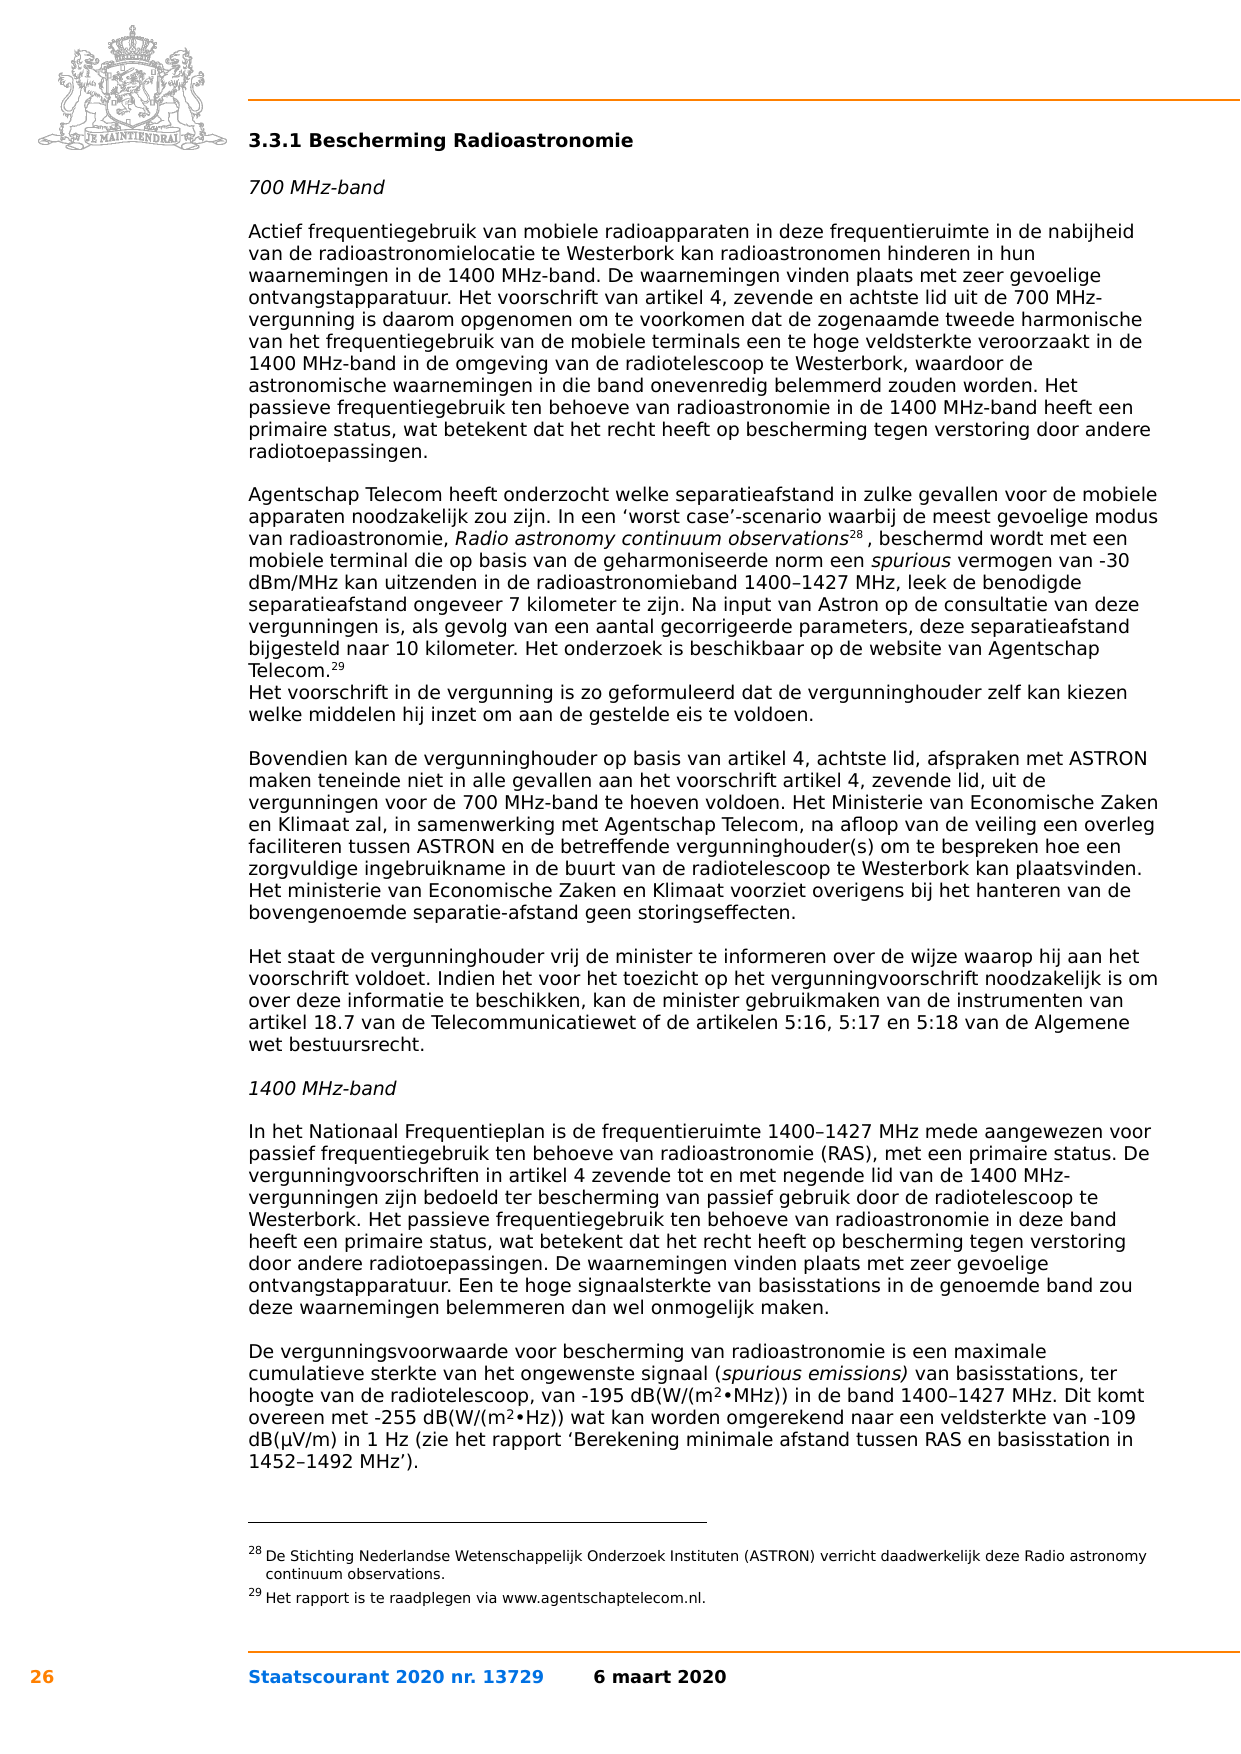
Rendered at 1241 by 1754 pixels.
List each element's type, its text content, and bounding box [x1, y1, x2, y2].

text De vergunningsvoorwaarde voor bescherming van radioastronomie is een maximale cumulatieve sterkte van het ongewenste signaal (spurious emissions) van basisstations, ter hoogte van de radiotelescoop, van -195 dB(W/(m2•MHz)) in de band 1400–1427 MHz. Dit komt overeen met -255 dB(W/(m2•Hz)) wat kan worden omgerekend naar een veldsterkte van -109 dB(µV/m) in 1 Hz (zie het rapport ‘Berekening minimale afstand tussen RAS en basisstation in 1452–1492 MHz’). [248, 1341, 1163, 1473]
text Het rapport is te raadplegen via www.agentschaptelecom.nl. [248, 1586, 1163, 1608]
subtitle 700 MHz-band [248, 177, 1163, 199]
text Agentschap Telecom heeft onderzocht welke separatieafstand in zulke gevallen voor de mobiele apparaten noodzakelijk zou zijn. In een ‘worst case’-scenario waarbij de meest gevoelige modus van radioastronomie, Radio astronomy continuum observations, beschermd wordt met een mobiele terminal die op basis van de geharmoniseerde norm een spurious vermogen van -30 dBm/MHz kan uitzenden in de radioastronomieband 1400–1427 MHz, leek de benodigde separatieafstand ongeveer 7 kilometer te zijn. Na input van Astron op de consultatie van deze vergunningen is, als gevolg van een aantal gecorrigeerde parameters, deze separatieafstand bijgesteld naar 10 kilometer. Het onderzoek is beschikbaar op de website van Agentschap Telecom. [248, 484, 1163, 682]
text Actief frequentiegebruik van mobiele radioapparaten in deze frequentieruimte in de nabijheid van de radioastronomielocatie te Westerbork kan radioastronomen hinderen in hun waarnemingen in de 1400 MHz-band. De waarnemingen vinden plaats met zeer gevoelige ontvangstapparatuur. Het voorschrift van artikel 4, zevende en achtste lid uit de 700 MHz-vergunning is daarom opgenomen om te voorkomen dat de zogenaamde tweede harmonische van het frequentiegebruik van de mobiele terminals een te hoge veldsterkte veroorzaakt in de 1400 MHz-band in de omgeving van de radiotelescoop te Westerbork, waardoor de astronomische waarnemingen in die band onevenredig belemmerd zouden worden. Het passieve frequentiegebruik ten behoeve van radioastronomie in de 1400 MHz-band heeft een primaire status, wat betekent dat het recht heeft op bescherming tegen verstoring door andere radiotoepassingen. [248, 221, 1163, 462]
text Bovendien kan de vergunninghouder op basis van artikel 4, achtste lid, afspraken met ASTRON maken teneinde niet in alle gevallen aan het voorschrift artikel 4, zevende lid, uit de vergunningen voor de 700 MHz-band te hoeven voldoen. Het Ministerie van Economische Zaken en Klimaat zal, in samenwerking met Agentschap Telecom, na afloop van de veiling een overleg faciliteren tussen ASTRON en de betreffende vergunninghouder(s) om te bespreken hoe een zorgvuldige ingebruikname in de buurt van de radiotelescoop te Westerbork kan plaatsvinden. Het ministerie van Economische Zaken en Klimaat voorziet overigens bij het hanteren van de bovengenoemde separatie-afstand geen storingseffecten. [248, 748, 1163, 924]
subtitle 1400 MHz-band [248, 1077, 1163, 1099]
text De Stichting Nederlandse Wetenschappelijk Onderzoek Instituten (ASTRON) verricht daadwerkelijk deze Radio astronomy continuum observations. [248, 1544, 1163, 1583]
picture [38, 25, 227, 150]
subtitle 3.3.1 Bescherming Radioastronomie [248, 130, 1163, 152]
text Het staat de vergunninghouder vrij de minister te informeren over de wijze waarop hij aan het voorschrift voldoet. Indien het voor het toezicht op het vergunningvoorschrift noodzakelijk is om over deze informatie te beschikken, kan de minister gebruikmaken van de instrumenten van artikel 18.7 van de Telecommunicatiewet of de artikelen 5:16, 5:17 en 5:18 van de Algemene wet bestuursrecht. [248, 946, 1163, 1056]
text Het voorschrift in de vergunning is zo geformuleerd dat de vergunninghouder zelf kan kiezen welke middelen hij inzet om aan de gestelde eis te voldoen. [248, 682, 1163, 726]
text In het Nationaal Frequentieplan is de frequentieruimte 1400–1427 MHz mede aangewezen voor passief frequentiegebruik ten behoeve van radioastronomie (RAS), met een primaire status. De vergunningvoorschriften in artikel 4 zevende tot en met negende lid van de 1400 MHz-vergunningen zijn bedoeld ter bescherming van passief gebruik door de radiotelescoop te Westerbork. Het passieve frequentiegebruik ten behoeve van radioastronomie in deze band heeft een primaire status, wat betekent dat het recht heeft op bescherming tegen verstoring door andere radiotoepassingen. De waarnemingen vinden plaats met zeer gevoelige ontvangstapparatuur. Een te hoge signaalsterkte van basisstations in de genoemde band zou deze waarnemingen belemmeren dan wel onmogelijk maken. [248, 1121, 1163, 1319]
